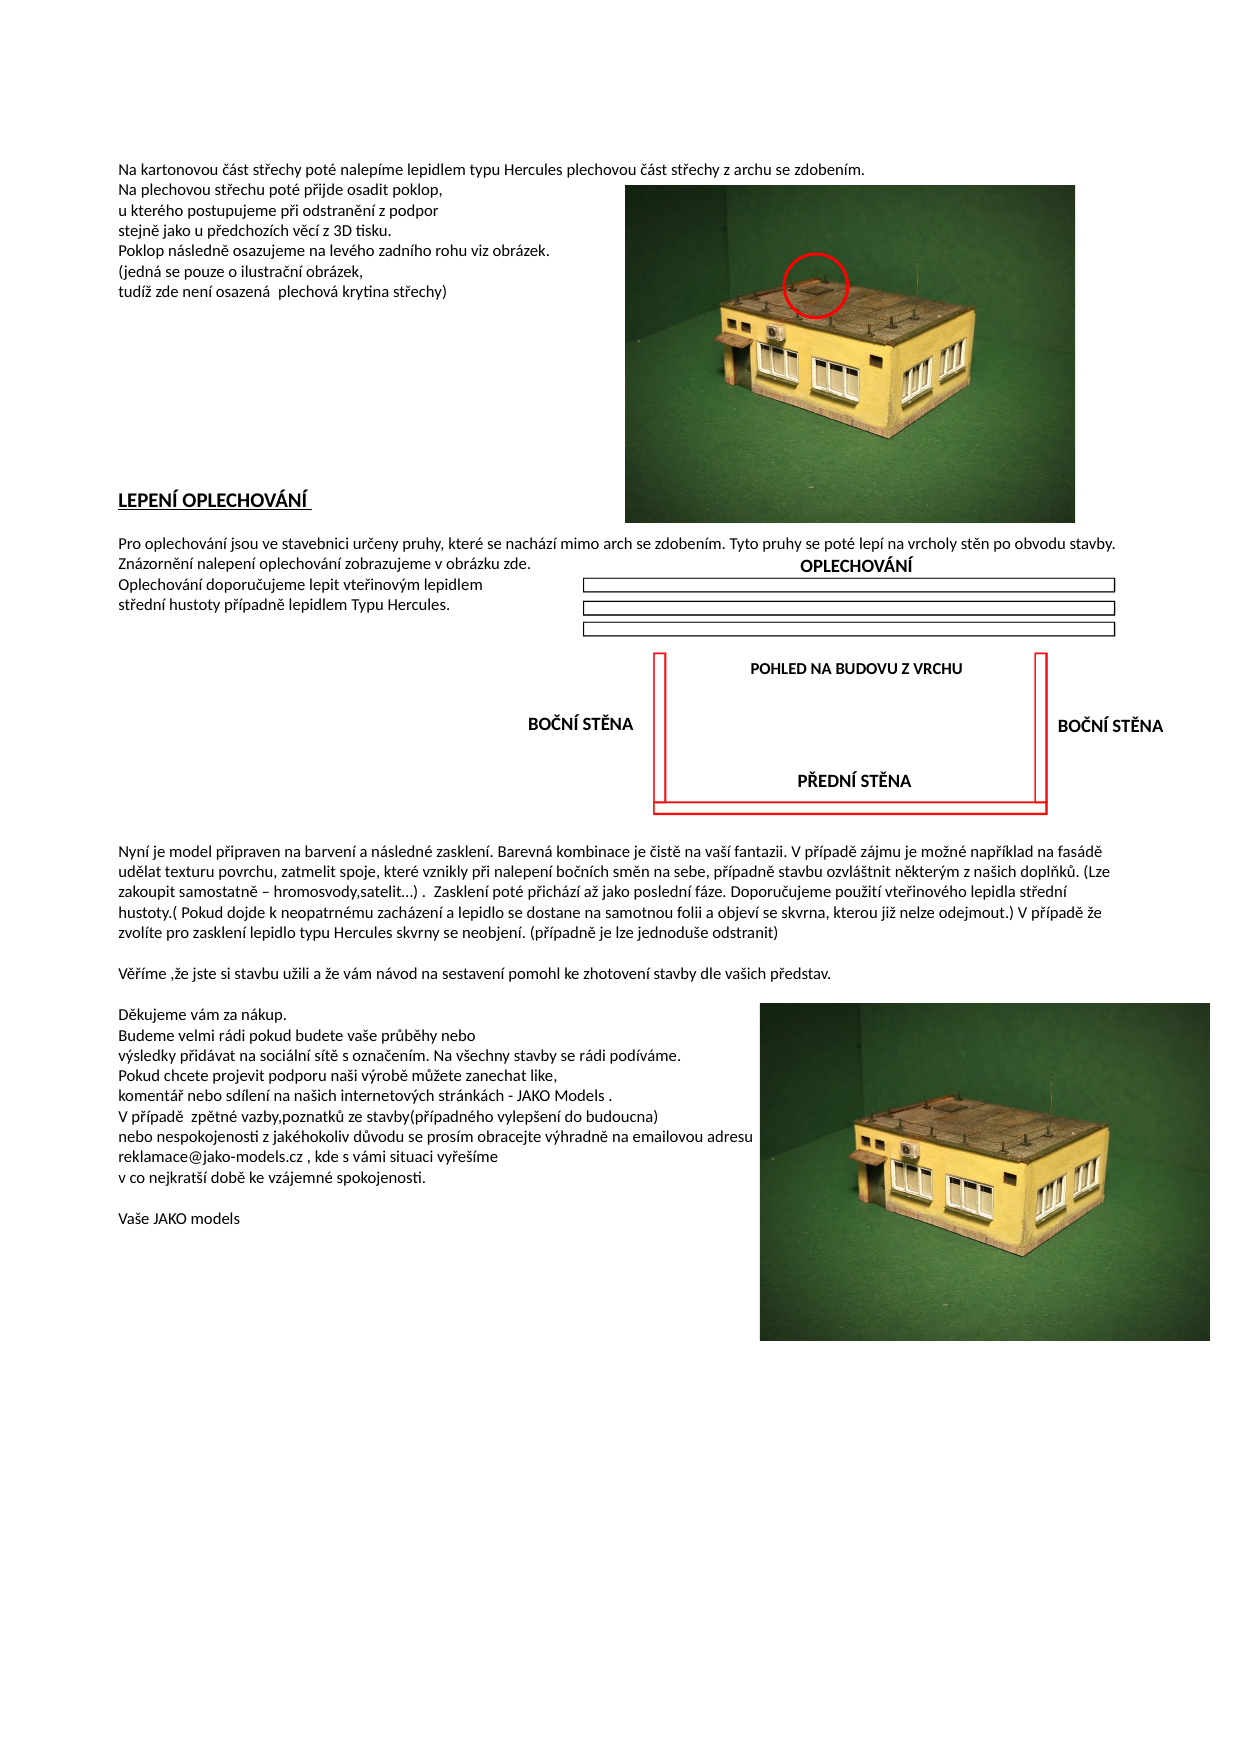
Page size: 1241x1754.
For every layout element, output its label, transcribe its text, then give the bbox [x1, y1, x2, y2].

text Pro oplechování jsou ve stavebnici určeny pruhy, které se nachází mimo arch se zdobením. Tyto pruhy se poté lepí na vrcholy stěn po obvodu stavby. Znázornění nalepení oplechování zobrazujeme v obrázku zde. Oplechování doporučujeme lepit vteřinovým lepidlem střední hustoty případně lepidlem Typu Hercules. [118, 533, 1122, 614]
picture [876, 561, 881, 569]
text Nyní je model připraven na barvení a následné zasklení. Barevná kombinace je čistě na vaší fantazii. V případě zájmu je možné například na fasádě udělat texturu povrchu, zatmelit spoje, které vznikly při nalepení bočních směn na sebe, případně stavbu ozvláštnit některým z našich doplňků. (Lze zakoupit samostatně – hromosvody,satelit…) . Zasklení poté přichází až jako poslední fáze. Doporučujeme použití vteřinového lepidla střední hustoty.( Pokud dojde k neopatrnému zacházení a lepidlo se dostane na samotnou folii a objeví se skvrna, kterou již nelze odejmout.) V případě že zvolíte pro zasklení lepidlo typu Hercules skvrny se neobjení. (případně je lze jednoduše odstranit) [118, 841, 1122, 942]
picture [826, 561, 831, 570]
text Na kartonovou část střechy poté nalepíme lepidlem typu Hercules plechovou část střechy z archu se zdobením. Na plechovou střechu poté přijde osadit poklop, u kterého postupujeme při odstranění z podpor stejně jako u předchozích věcí z 3D tisku. Poklop následně osazujeme na levého zadního rohu viz obrázek. (jedná se pouze o ilustrační obrázek, tudíž zde není osazená plechová krytina střechy) [118, 159, 1122, 301]
text LEPENÍ OPLECHOVÁNÍ [118, 487, 625, 512]
picture [759, 1003, 1210, 1341]
picture [625, 185, 1075, 523]
text [1075, 487, 1122, 512]
text Děkujeme vám za nákup. Budeme velmi rádi pokud budete vaše průběhy nebo výsledky přidávat na sociální sítě s označením. Na všechny stavby se rádi podíváme. Pokud chcete projevit podporu naši výrobě můžete zanechat like, komentář nebo sdílení na našich internetových stránkách - JAKO Models . V případě zpětné vazby,poznatků ze stavby(případného vylepšení do budoucna) nebo nespokojenosti z jakéhokoliv důvodu se prosím obracejte výhradně na emailovou adresu reklamace@jako-models.cz , kde s vámi situaci vyřešíme v co nejkratší době ke vzájemné spokojenosti. [118, 1004, 759, 1187]
text Vaše JAKO models [118, 1208, 759, 1228]
picture [550, 561, 1157, 828]
text Věříme ,že jste si stavbu užili a že vám návod na sestavení pomohl ke zhotovení stavby dle vašich představ. [118, 963, 1122, 984]
picture [803, 562, 810, 570]
picture [864, 562, 871, 570]
